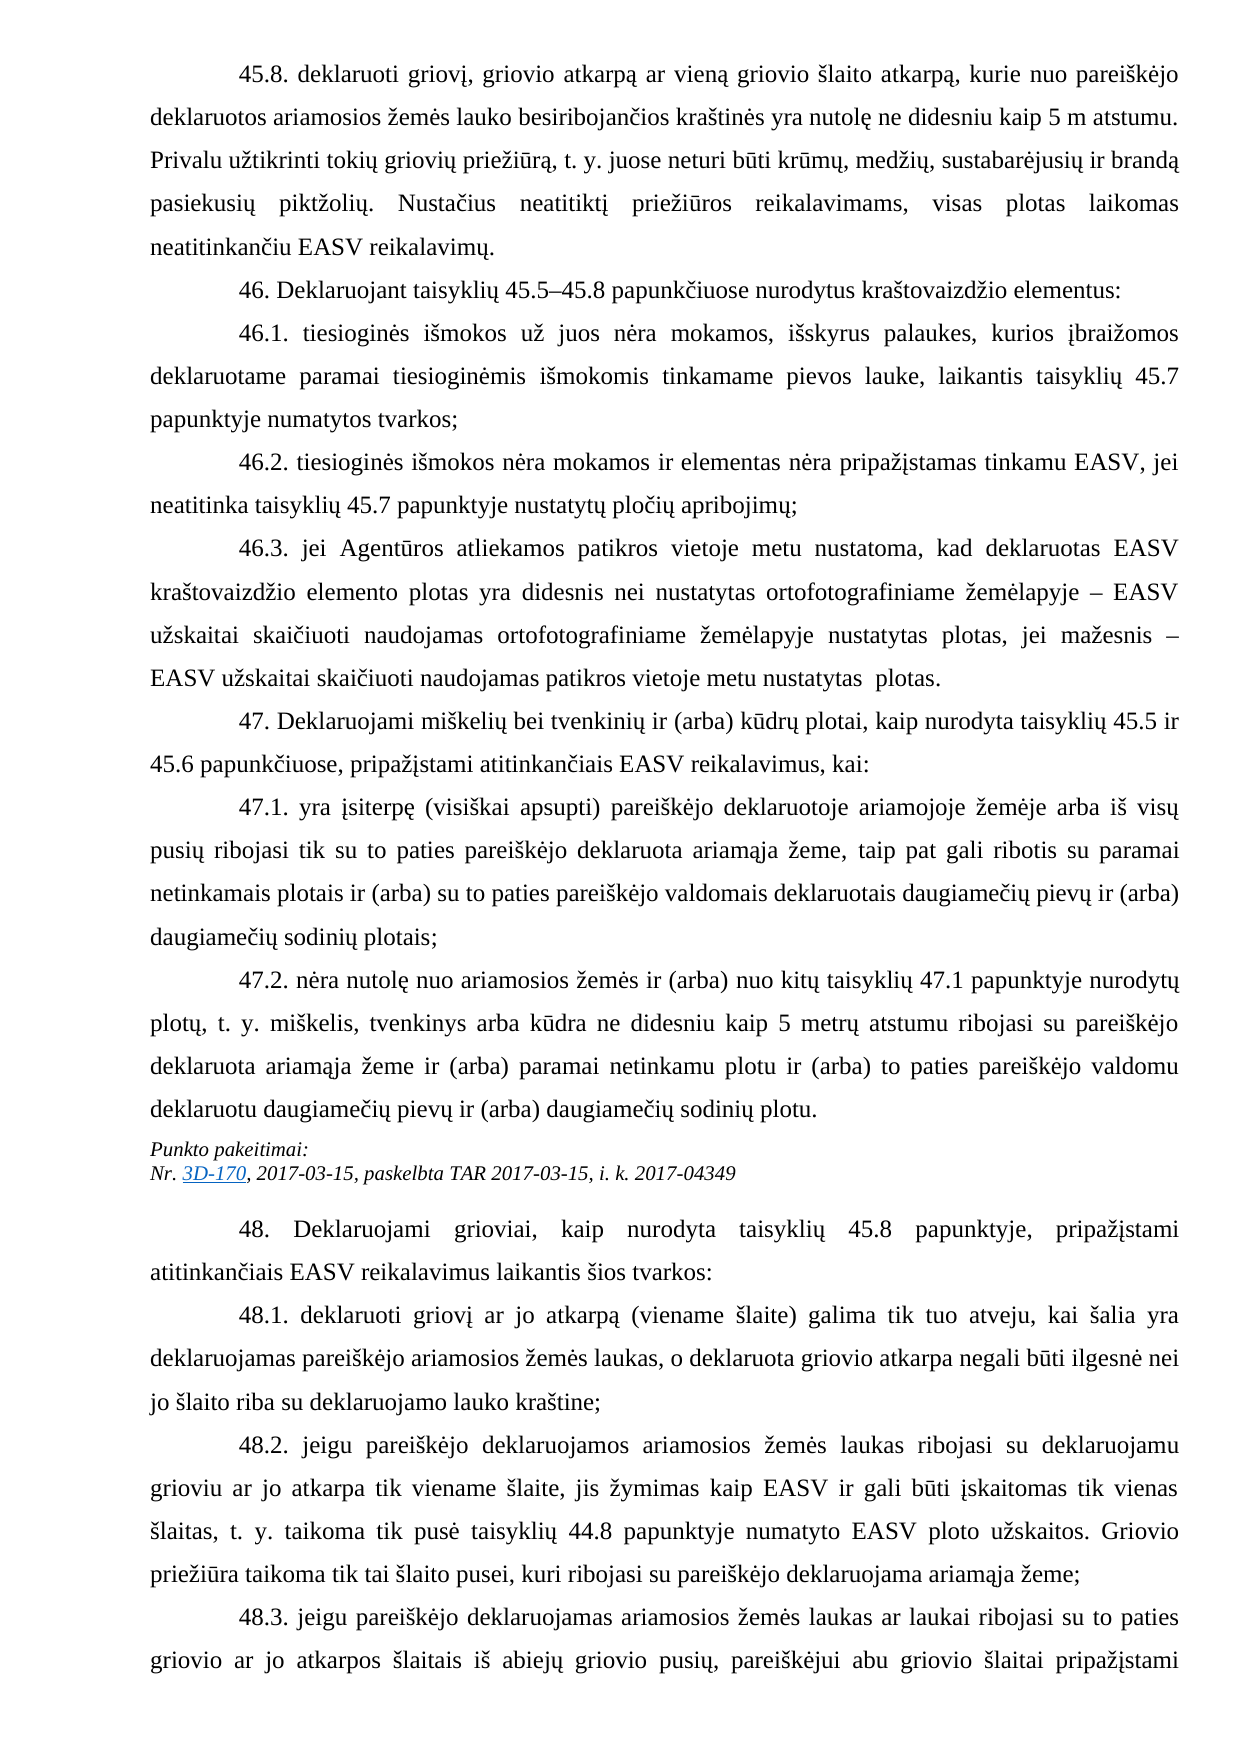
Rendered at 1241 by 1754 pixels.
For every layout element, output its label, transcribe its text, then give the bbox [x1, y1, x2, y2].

text Nr. 3D-170, 2017-03-15, paskelbta TAR 2017-03-15, i. k. 2017-04349 [150, 1161, 1180, 1185]
text 46.1. tiesioginės išmokos už juos nėra mokamos, išskyrus palaukes, kurios įbraižomos deklaruotame paramai tiesioginėmis išmokomis tinkamame pievos lauke, laikantis taisyklių 45.7 papunktyje numatytos tvarkos; [150, 318, 1180, 433]
text 47.1. yra įsiterpę (visiškai apsupti) pareiškėjo deklaruotoje ariamojoje žemėje arba iš visų pusių ribojasi tik su to paties pareiškėjo deklaruota ariamąja žeme, taip pat gali ribotis su paramai netinkamais plotais ir (arba) su to paties pareiškėjo valdomais deklaruotais daugiamečių pievų ir (arba) daugiamečių sodinių plotais; [150, 792, 1180, 950]
text 46. Deklaruojant taisyklių 45.5–45.8 papunkčiuose nurodytus kraštovaizdžio elementus: [150, 275, 1180, 303]
text 48. Deklaruojami grioviai, kaip nurodyta taisyklių 45.8 papunktyje, pripažįstami atitinkančiais EASV reikalavimus laikantis šios tvarkos: [150, 1214, 1180, 1286]
text 45.8. deklaruoti griovį, griovio atkarpą ar vieną griovio šlaito atkarpą, kurie nuo pareiškėjo deklaruotos ariamosios žemės lauko besiribojančios kraštinės yra nutolę ne didesniu kaip 5 m atstumu. Privalu užtikrinti tokių griovių priežiūrą, t. y. juose neturi būti krūmų, medžių, sustabarėjusių ir brandą pasiekusių piktžolių. Nustačius neatitiktį priežiūros reikalavimams, visas plotas laikomas neatitinkančiu EASV reikalavimų. [150, 59, 1180, 260]
text 48.3. jeigu pareiškėjo deklaruojamas ariamosios žemės laukas ar laukai ribojasi su to paties griovio ar jo atkarpos šlaitais iš abiejų griovio pusių, pareiškėjui abu griovio šlaitai pripažįstami [150, 1602, 1180, 1674]
text 47.2. nėra nutolę nuo ariamosios žemės ir (arba) nuo kitų taisyklių 47.1 papunktyje nurodytų plotų, t. y. miškelis, tvenkinys arba kūdra ne didesniu kaip 5 metrų atstumu ribojasi su pareiškėjo deklaruota ariamąja žeme ir (arba) paramai netinkamu plotu ir (arba) to paties pareiškėjo valdomu deklaruotu daugiamečių pievų ir (arba) daugiamečių sodinių plotu. [150, 965, 1180, 1123]
text 46.3. jei Agentūros atliekamos patikros vietoje metu nustatoma, kad deklaruotas EASV kraštovaizdžio elemento plotas yra didesnis nei nustatytas ortofotografiniame žemėlapyje – EASV užskaitai skaičiuoti naudojamas ortofotografiniame žemėlapyje nustatytas plotas, jei mažesnis – EASV užskaitai skaičiuoti naudojamas patikros vietoje metu nustatytas plotas. [150, 533, 1180, 692]
text 47. Deklaruojami miškelių bei tvenkinių ir (arba) kūdrų plotai, kaip nurodyta taisyklių 45.5 ir 45.6 papunkčiuose, pripažįstami atitinkančiais EASV reikalavimus, kai: [150, 706, 1180, 778]
text 48.1. deklaruoti griovį ar jo atkarpą (viename šlaite) galima tik tuo atveju, kai šalia yra deklaruojamas pareiškėjo ariamosios žemės laukas, o deklaruota griovio atkarpa negali būti ilgesnė nei jo šlaito riba su deklaruojamo lauko kraštine; [150, 1300, 1180, 1415]
text 46.2. tiesioginės išmokos nėra mokamos ir elementas nėra pripažįstamas tinkamu EASV, jei neatitinka taisyklių 45.7 papunktyje nustatytų pločių apribojimų; [150, 447, 1180, 519]
text Punkto pakeitimai: [150, 1137, 1180, 1161]
text 48.2. jeigu pareiškėjo deklaruojamos ariamosios žemės laukas ribojasi su deklaruojamu grioviu ar jo atkarpa tik viename šlaite, jis žymimas kaip EASV ir gali būti įskaitomas tik vienas šlaitas, t. y. taikoma tik pusė taisyklių 44.8 papunktyje numatyto EASV ploto užskaitos. Griovio priežiūra taikoma tik tai šlaito pusei, kuri ribojasi su pareiškėjo deklaruojama ariamąja žeme; [150, 1430, 1180, 1588]
